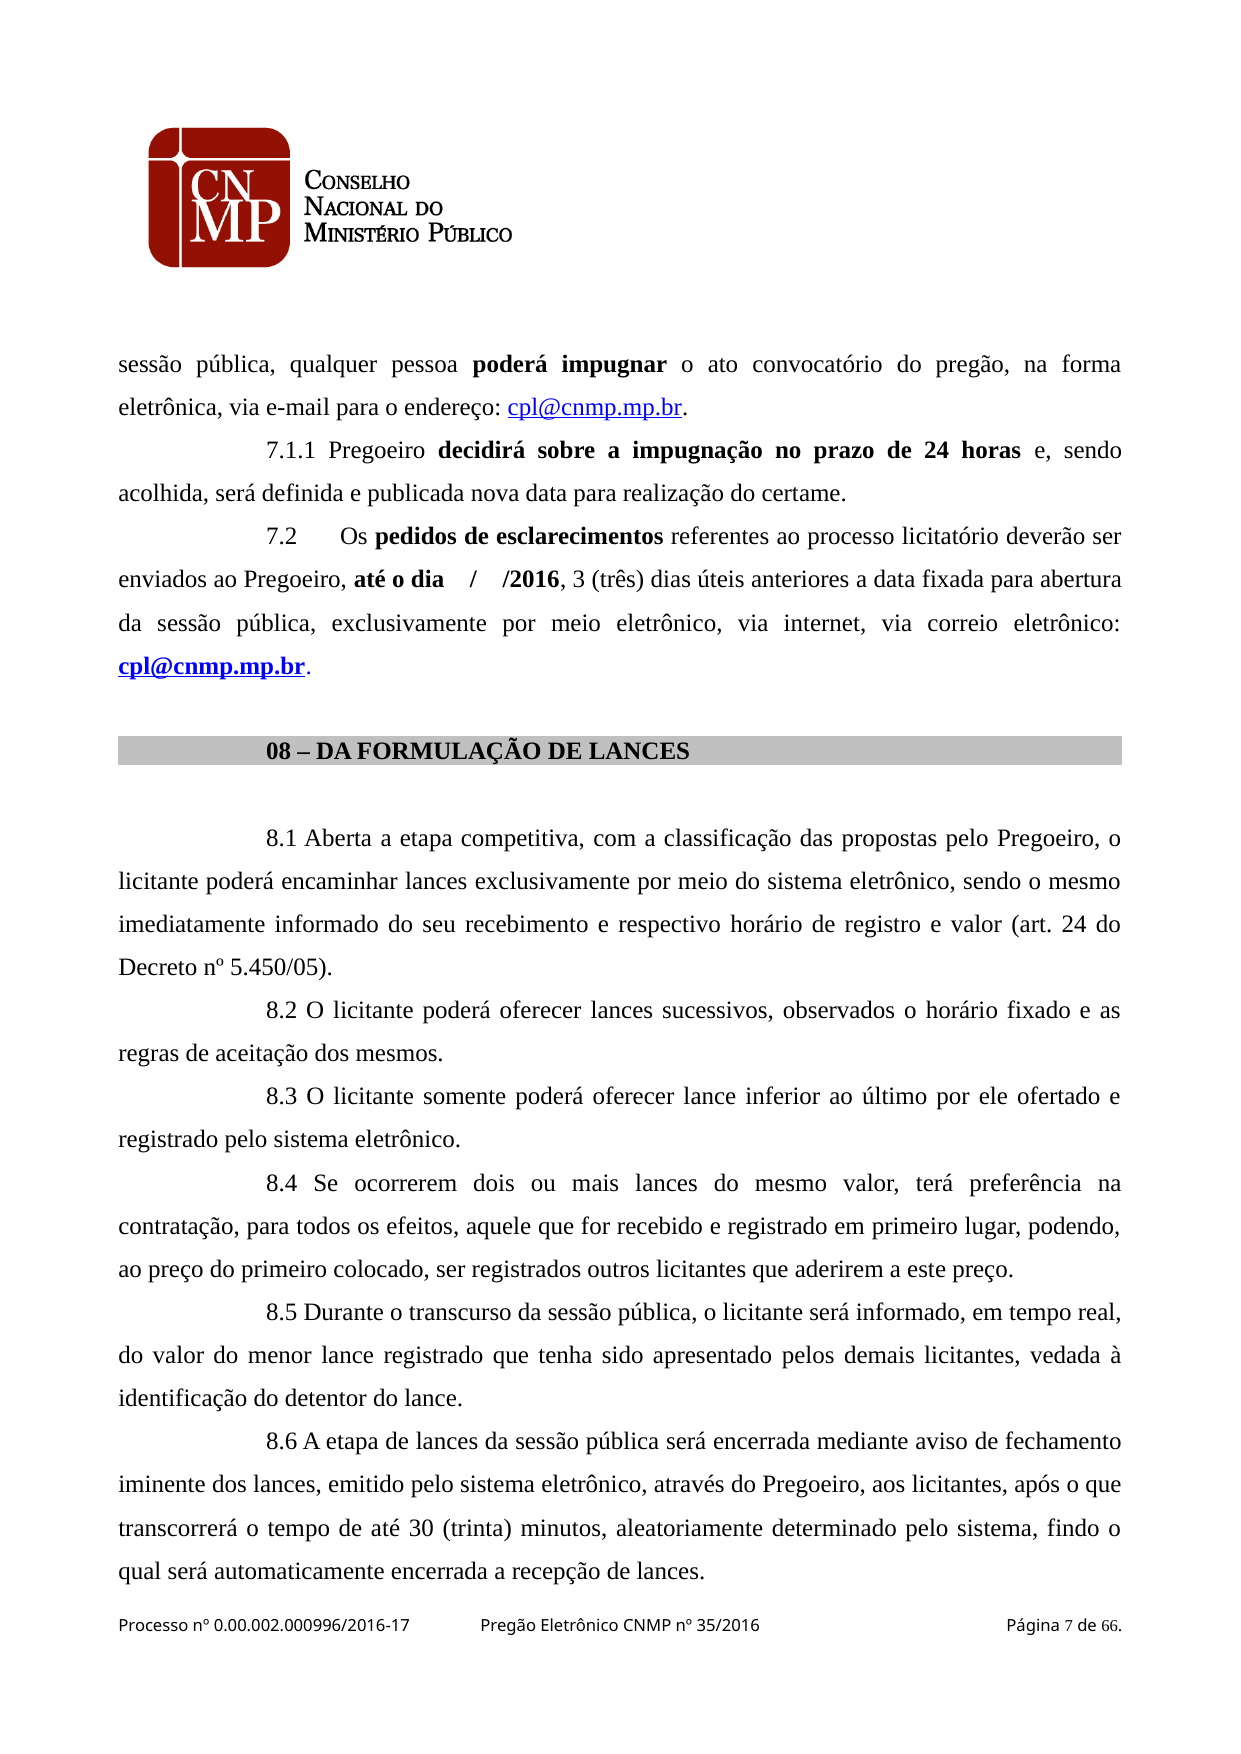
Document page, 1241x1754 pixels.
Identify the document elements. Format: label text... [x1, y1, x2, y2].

text 8.6 A etapa de lances da sessão pública será encerrada mediante aviso de fechamento iminente dos lances, emitido pelo sistema eletrônico, através do Pregoeiro, aos licitantes, após o que transcorrerá o tempo de até 30 (trinta) minutos, aleatoriamente determinado pelo sistema, findo o qual será automaticamente encerrada a recepção de lances. [118, 1426, 1122, 1584]
subtitle 08 – DA FORMULAÇÃO DE LANCES [118, 736, 1122, 765]
text 7.1.1 Pregoeiro decidirá sobre a impugnação no prazo de 24 horas e, sendo acolhida, será definida e publicada nova data para realização do certame. [118, 435, 1122, 507]
text 8.5 Durante o transcurso da sessão pública, o licitante será informado, em tempo real, do valor do menor lance registrado que tenha sido apresentado pelos demais licitantes, vedada à identificação do detentor do lance. [118, 1297, 1122, 1412]
text 8.1 Aberta a etapa competitiva, com a classificação das propostas pelo Pregoeiro, o licitante poderá encaminhar lances exclusivamente por meio do sistema eletrônico, sendo o mesmo imediatamente informado do seu recebimento e respectivo horário de registro e valor (art. 24 do Decreto nº 5.450/05). [118, 823, 1122, 981]
text 8.2 O licitante poderá oferecer lances sucessivos, observados o horário fixado e as regras de aceitação dos mesmos. [118, 995, 1122, 1067]
list Os pedidos de esclarecimentos referentes ao processo licitatório deverão ser enviados ao Pregoeiro, até o dia / /2016, 3 (três) dias úteis anteriores a data fixada para abertura da sessão pública, exclusivamente por meio eletrônico, via internet, via correio eletrônico: cpl@cnmp.mp.br. [118, 521, 1122, 679]
text sessão pública, qualquer pessoa poderá impugnar o ato convocatório do pregão, na forma eletrônica, via e-mail para o endereço: cpl@cnmp.mp.br. [118, 349, 1122, 421]
text 8.4 Se ocorrerem dois ou mais lances do mesmo valor, terá preferência na contratação, para todos os efeitos, aquele que for recebido e registrado em primeiro lugar, podendo, ao preço do primeiro colocado, ser registrados outros licitantes que aderirem a este preço. [118, 1168, 1122, 1283]
picture [124, 105, 528, 289]
text 8.3 O licitante somente poderá oferecer lance inferior ao último por ele ofertado e registrado pelo sistema eletrônico. [118, 1081, 1122, 1153]
